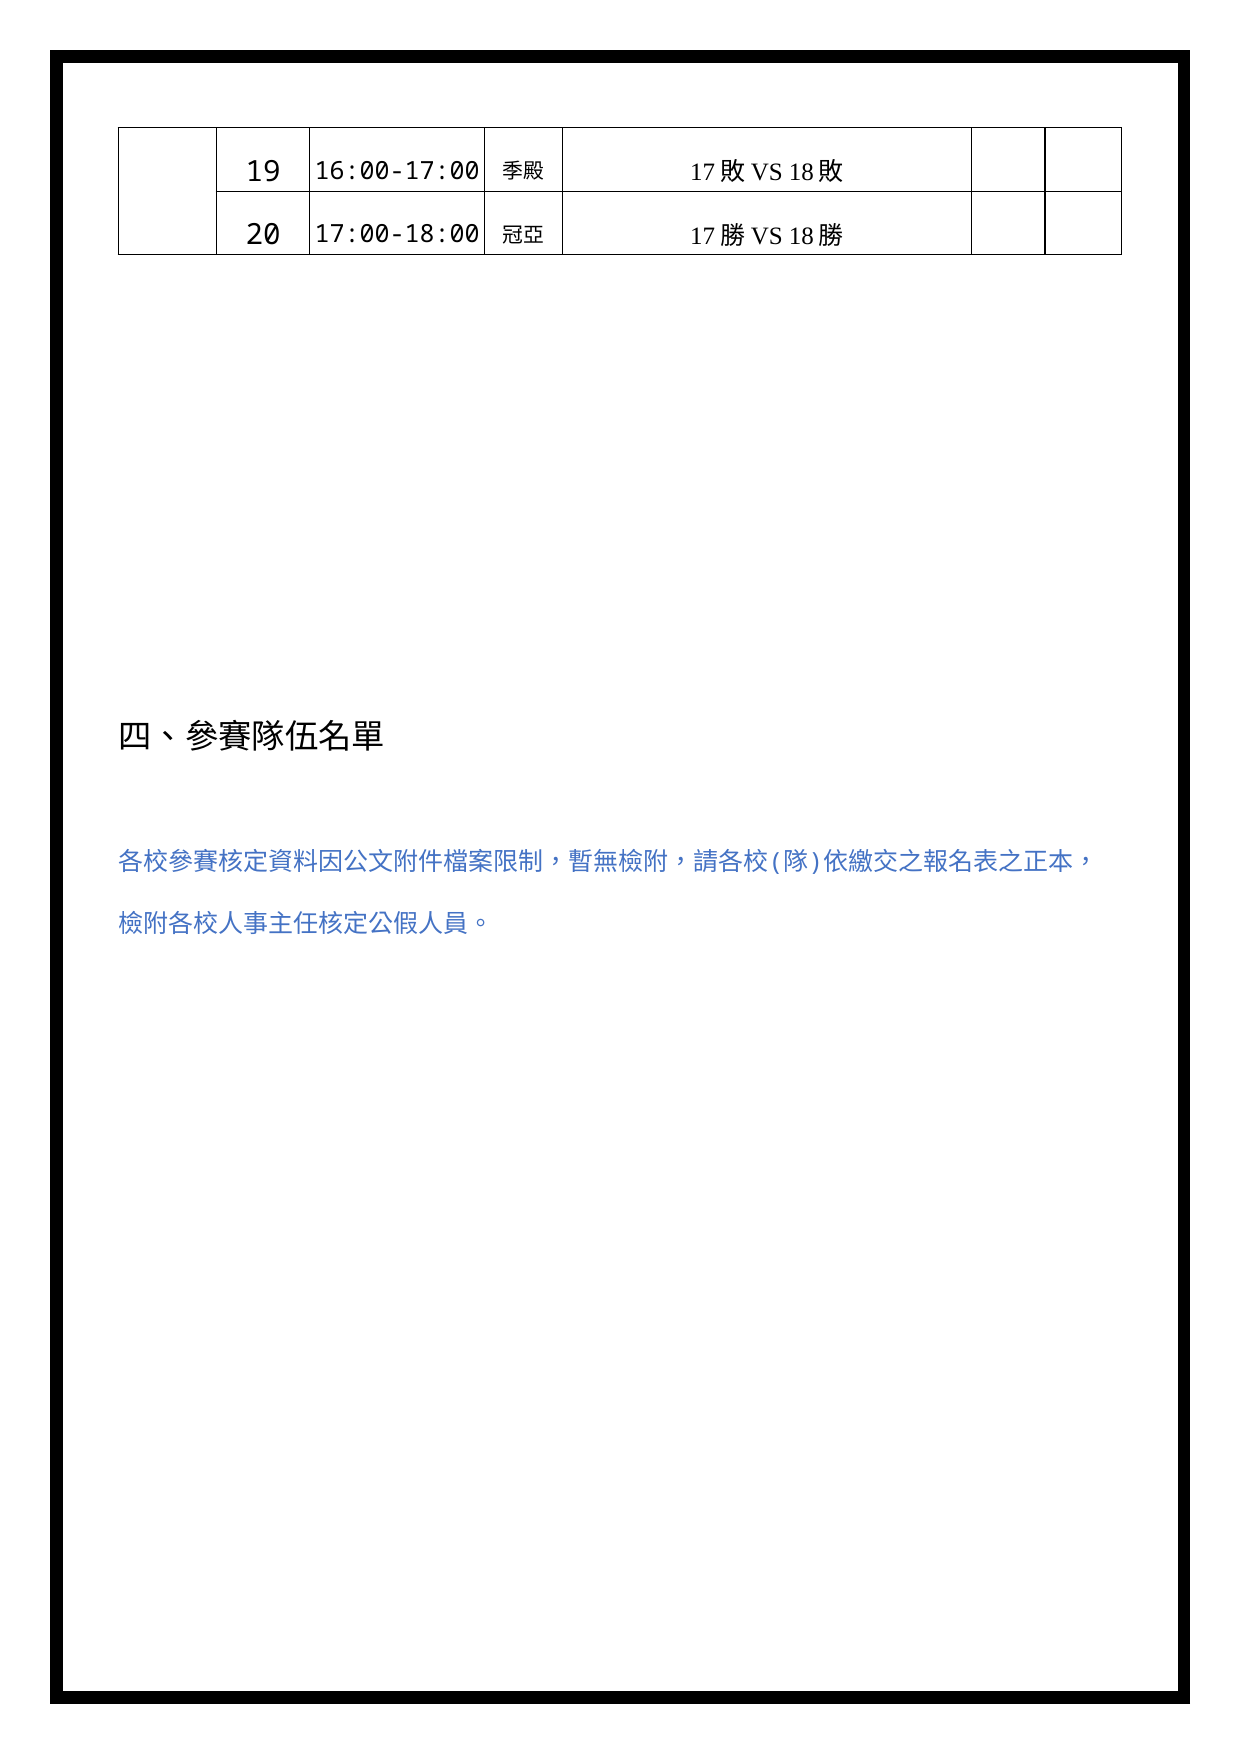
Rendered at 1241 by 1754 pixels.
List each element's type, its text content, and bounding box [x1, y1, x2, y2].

table_cell 16:00-17:00 [310, 128, 484, 191]
table_cell 季殿 [485, 128, 562, 191]
table_cell [1046, 128, 1121, 191]
table_header [119, 128, 216, 254]
table_cell 冠亞 [485, 192, 562, 254]
table_cell [972, 128, 1044, 191]
text 各校參賽核定資料因公文附件檔案限制，暫無檢附，請各校(隊)依繳交之報名表之正本，檢附各校人事主任核定公假人員。 [118, 818, 1122, 943]
text 四、參賽隊伍名單 [118, 693, 1122, 755]
table_cell 20 [217, 192, 309, 254]
table_cell 17敗 VS 18敗 [563, 128, 971, 191]
table_cell 17:00-18:00 [310, 192, 484, 254]
table_cell [972, 192, 1044, 254]
table_cell 17勝 VS 18勝 [563, 192, 971, 254]
table_cell 19 [217, 128, 309, 191]
table_cell [1046, 192, 1121, 254]
